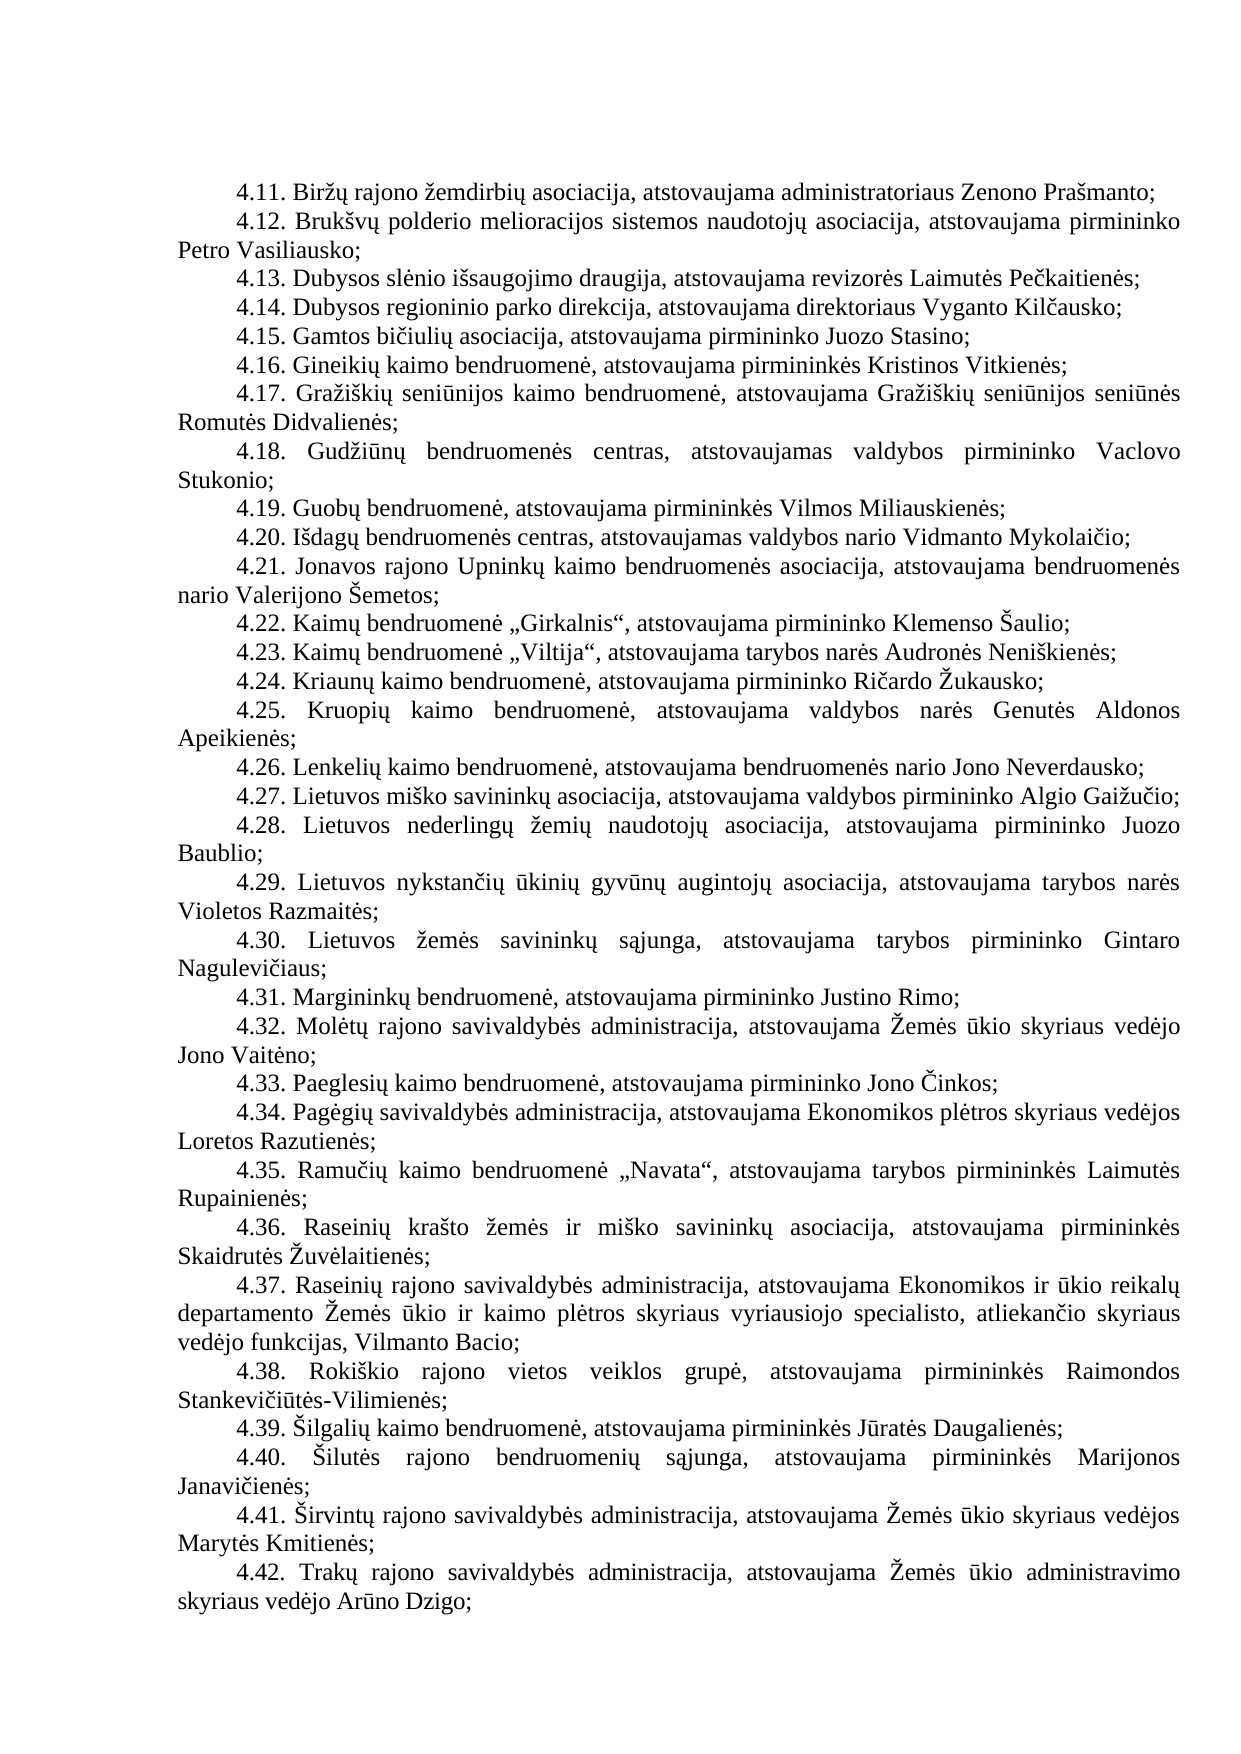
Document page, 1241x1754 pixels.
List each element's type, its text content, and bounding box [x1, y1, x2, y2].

text 4.14. Dubysos regioninio parko direkcija, atstovaujama direktoriaus Vyganto Kilčausko; [177, 292, 1181, 321]
text 4.19. Guobų bendruomenė, atstovaujama pirmininkės Vilmos Miliauskienės; [177, 493, 1181, 522]
text 4.25. Kruopių kaimo bendruomenė, atstovaujama valdybos narės Genutės Aldonos Apeikienės; [177, 695, 1181, 752]
text 4.12. Brukšvų polderio melioracijos sistemos naudotojų asociacija, atstovaujama pirmininko Petro Vasiliausko; [177, 206, 1181, 263]
text 4.31. Margininkų bendruomenė, atstovaujama pirmininko Justino Rimo; [177, 982, 1181, 1011]
text 4.11. Biržų rajono žemdirbių asociacija, atstovaujama administratoriaus Zenono Prašmanto; [177, 177, 1181, 206]
text 4.16. Gineikių kaimo bendruomenė, atstovaujama pirmininkės Kristinos Vitkienės; [177, 350, 1181, 378]
text 4.20. Išdagų bendruomenės centras, atstovaujamas valdybos nario Vidmanto Mykolaičio; [177, 522, 1181, 551]
text 4.38. Rokiškio rajono vietos veiklos grupė, atstovaujama pirmininkės Raimondos Stankevičiūtės-Vilimienės; [177, 1356, 1181, 1413]
text 4.22. Kaimų bendruomenė „Girkalnis“, atstovaujama pirmininko Klemenso Šaulio; [177, 608, 1181, 637]
text 4.35. Ramučių kaimo bendruomenė „Navata“, atstovaujama tarybos pirmininkės Laimutės Rupainienės; [177, 1155, 1181, 1212]
text 4.17. Gražiškių seniūnijos kaimo bendruomenė, atstovaujama Gražiškių seniūnijos seniūnės Romutės Didvalienės; [177, 378, 1181, 436]
text 4.33. Paeglesių kaimo bendruomenė, atstovaujama pirmininko Jono Činkos; [177, 1068, 1181, 1097]
text 4.18. Gudžiūnų bendruomenės centras, atstovaujamas valdybos pirmininko Vaclovo Stukonio; [177, 436, 1181, 493]
text 4.26. Lenkelių kaimo bendruomenė, atstovaujama bendruomenės nario Jono Neverdausko; [177, 752, 1181, 781]
text 4.41. Širvintų rajono savivaldybės administracija, atstovaujama Žemės ūkio skyriaus vedėjos Marytės Kmitienės; [177, 1500, 1181, 1557]
text 4.32. Molėtų rajono savivaldybės administracija, atstovaujama Žemės ūkio skyriaus vedėjo Jono Vaitėno; [177, 1011, 1181, 1068]
text 4.27. Lietuvos miško savininkų asociacija, atstovaujama valdybos pirmininko Algio Gaižučio; [177, 781, 1181, 810]
text 4.28. Lietuvos nederlingų žemių naudotojų asociacija, atstovaujama pirmininko Juozo Baublio; [177, 810, 1181, 867]
text 4.42. Trakų rajono savivaldybės administracija, atstovaujama Žemės ūkio administravimo skyriaus vedėjo Arūno Dzigo; [177, 1557, 1181, 1615]
text 4.36. Raseinių krašto žemės ir miško savininkų asociacija, atstovaujama pirmininkės Skaidrutės Žuvėlaitienės; [177, 1212, 1181, 1270]
text 4.29. Lietuvos nykstančių ūkinių gyvūnų augintojų asociacija, atstovaujama tarybos narės Violetos Razmaitės; [177, 867, 1181, 925]
text 4.15. Gamtos bičiulių asociacija, atstovaujama pirmininko Juozo Stasino; [177, 321, 1181, 350]
text 4.39. Šilgalių kaimo bendruomenė, atstovaujama pirmininkės Jūratės Daugalienės; [177, 1413, 1181, 1442]
text 4.24. Kriaunų kaimo bendruomenė, atstovaujama pirmininko Ričardo Žukausko; [177, 666, 1181, 695]
text 4.34. Pagėgių savivaldybės administracija, atstovaujama Ekonomikos plėtros skyriaus vedėjos Loretos Razutienės; [177, 1097, 1181, 1155]
text 4.30. Lietuvos žemės savininkų sąjunga, atstovaujama tarybos pirmininko Gintaro Nagulevičiaus; [177, 925, 1181, 982]
text 4.21. Jonavos rajono Upninkų kaimo bendruomenės asociacija, atstovaujama bendruomenės nario Valerijono Šemetos; [177, 551, 1181, 608]
text 4.37. Raseinių rajono savivaldybės administracija, atstovaujama Ekonomikos ir ūkio reikalų departamento Žemės ūkio ir kaimo plėtros skyriaus vyriausiojo specialisto, atliekančio skyriaus vedėjo funkcijas, Vilmanto Bacio; [177, 1270, 1181, 1356]
text 4.13. Dubysos slėnio išsaugojimo draugija, atstovaujama revizorės Laimutės Pečkaitienės; [177, 263, 1181, 292]
text 4.23. Kaimų bendruomenė „Viltija“, atstovaujama tarybos narės Audronės Neniškienės; [177, 637, 1181, 666]
text 4.40. Šilutės rajono bendruomenių sąjunga, atstovaujama pirmininkės Marijonos Janavičienės; [177, 1442, 1181, 1500]
